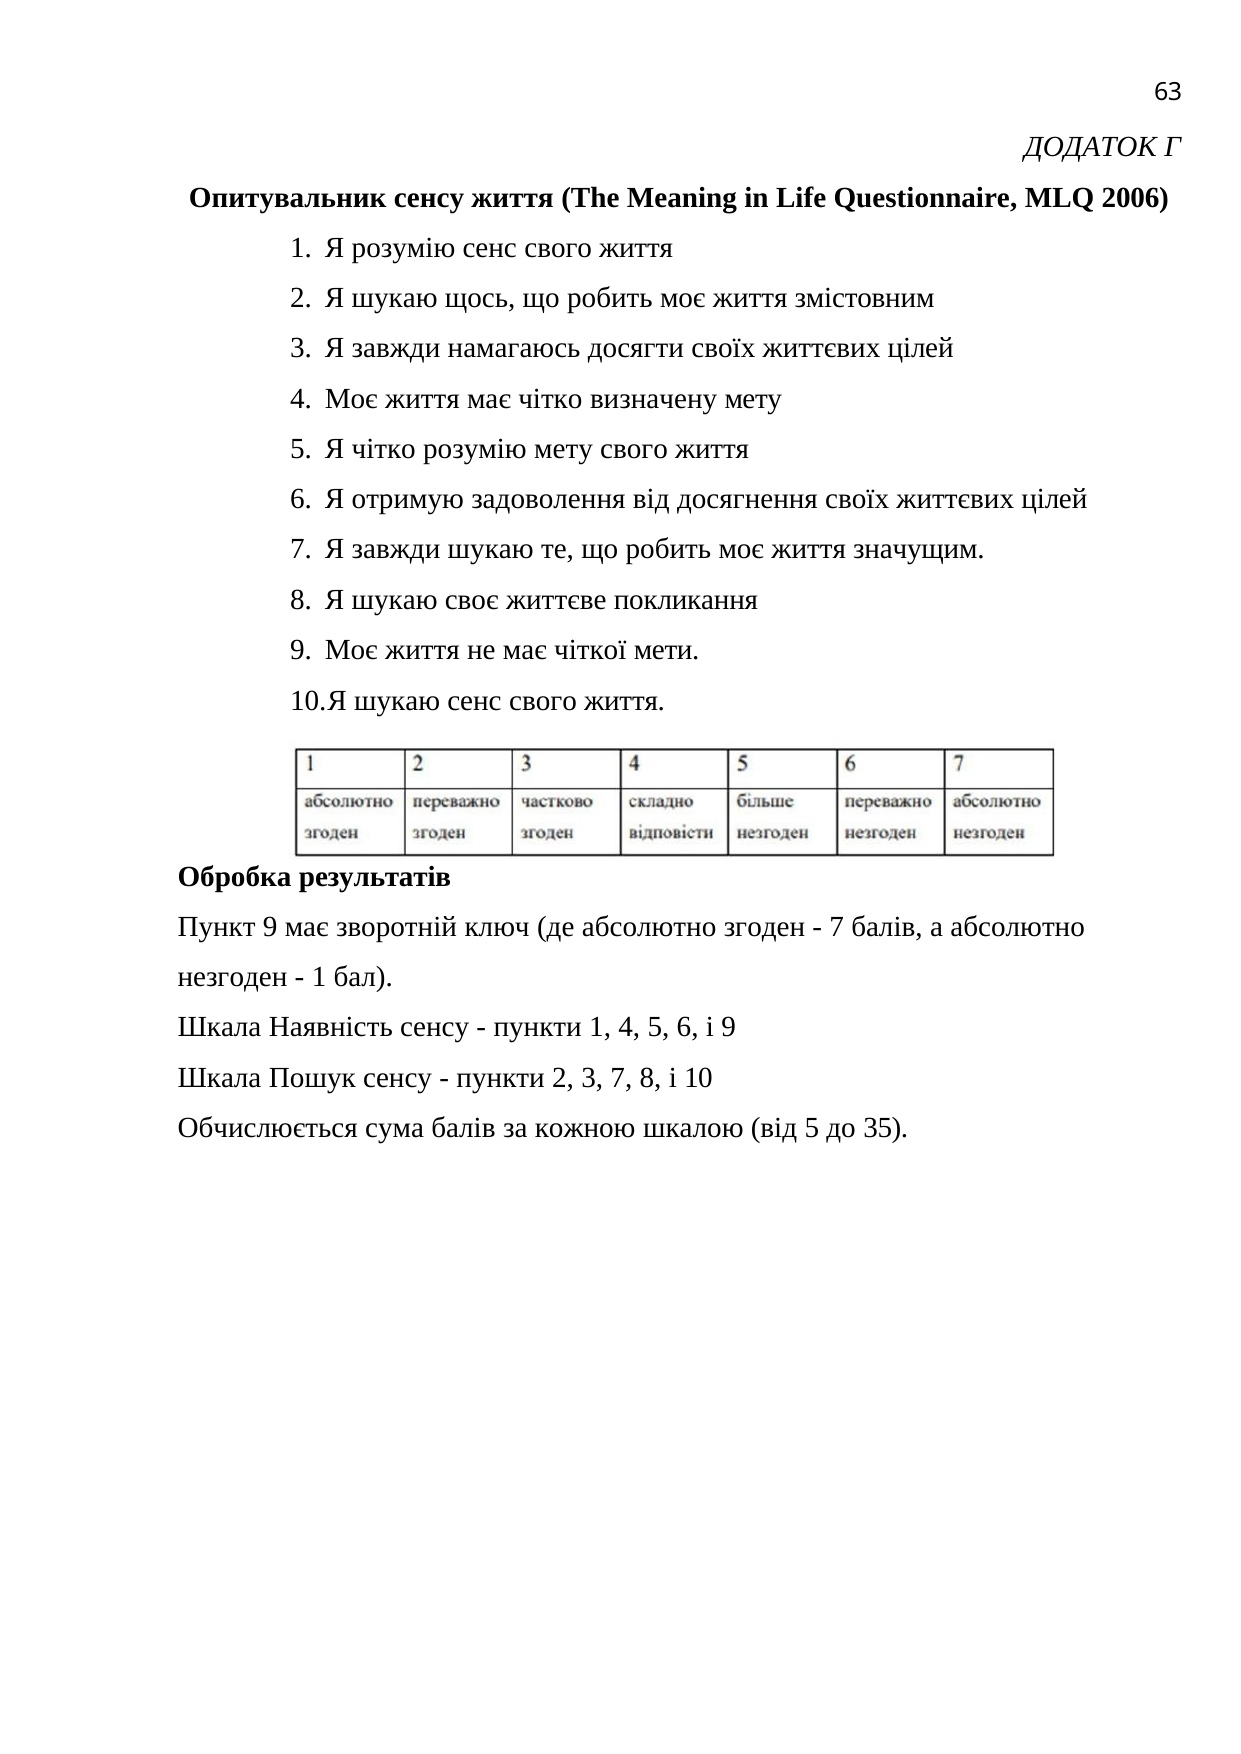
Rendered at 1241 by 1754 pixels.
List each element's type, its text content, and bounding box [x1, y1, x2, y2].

text Пункт 9 має зворотній ключ (де абсолютно згоден - 7 балів, а абсолютно незгоден - 1 бал). [177, 909, 1182, 993]
list Я шукаю сенс свого життя. [290, 683, 1211, 716]
list Я чітко розумію мету свого життя [290, 431, 1211, 464]
list Я завжди шукаю те, що робить моє життя значущим. [290, 532, 1211, 565]
subtitle Опитувальник сенсу життя (The Meaning in Life Questionnaire, MLQ 2006) [189, 180, 1211, 214]
list Я завжди намагаюсь досягти своїх життєвих цілей [290, 330, 1211, 364]
picture [288, 741, 1055, 859]
text Шкала Наявність сенсу - пункти 1, 4, 5, 6, і 9 [177, 1009, 1211, 1043]
list Моє життя має чітко визначену мету [290, 381, 1211, 414]
list Я отримую задоволення від досягнення своїх життєвих цілей [290, 481, 1211, 515]
list Я розумію сенс свого життя [290, 230, 1211, 263]
list Я шукаю щось, що робить моє життя змістовним [290, 280, 1211, 314]
text Шкала Пошук сенсу - пункти 2, 3, 7, 8, і 10 [177, 1060, 1211, 1093]
text ДОДАТОК Г [177, 129, 1182, 163]
list Я шукаю своє життєве покликання [290, 582, 1211, 615]
subtitle Обробка результатів [177, 767, 1211, 892]
text Обчислюється сума балів за кожною шкалою (від 5 до 35). [177, 1110, 1211, 1143]
list Моє життя не має чіткої мети. [290, 632, 1211, 666]
